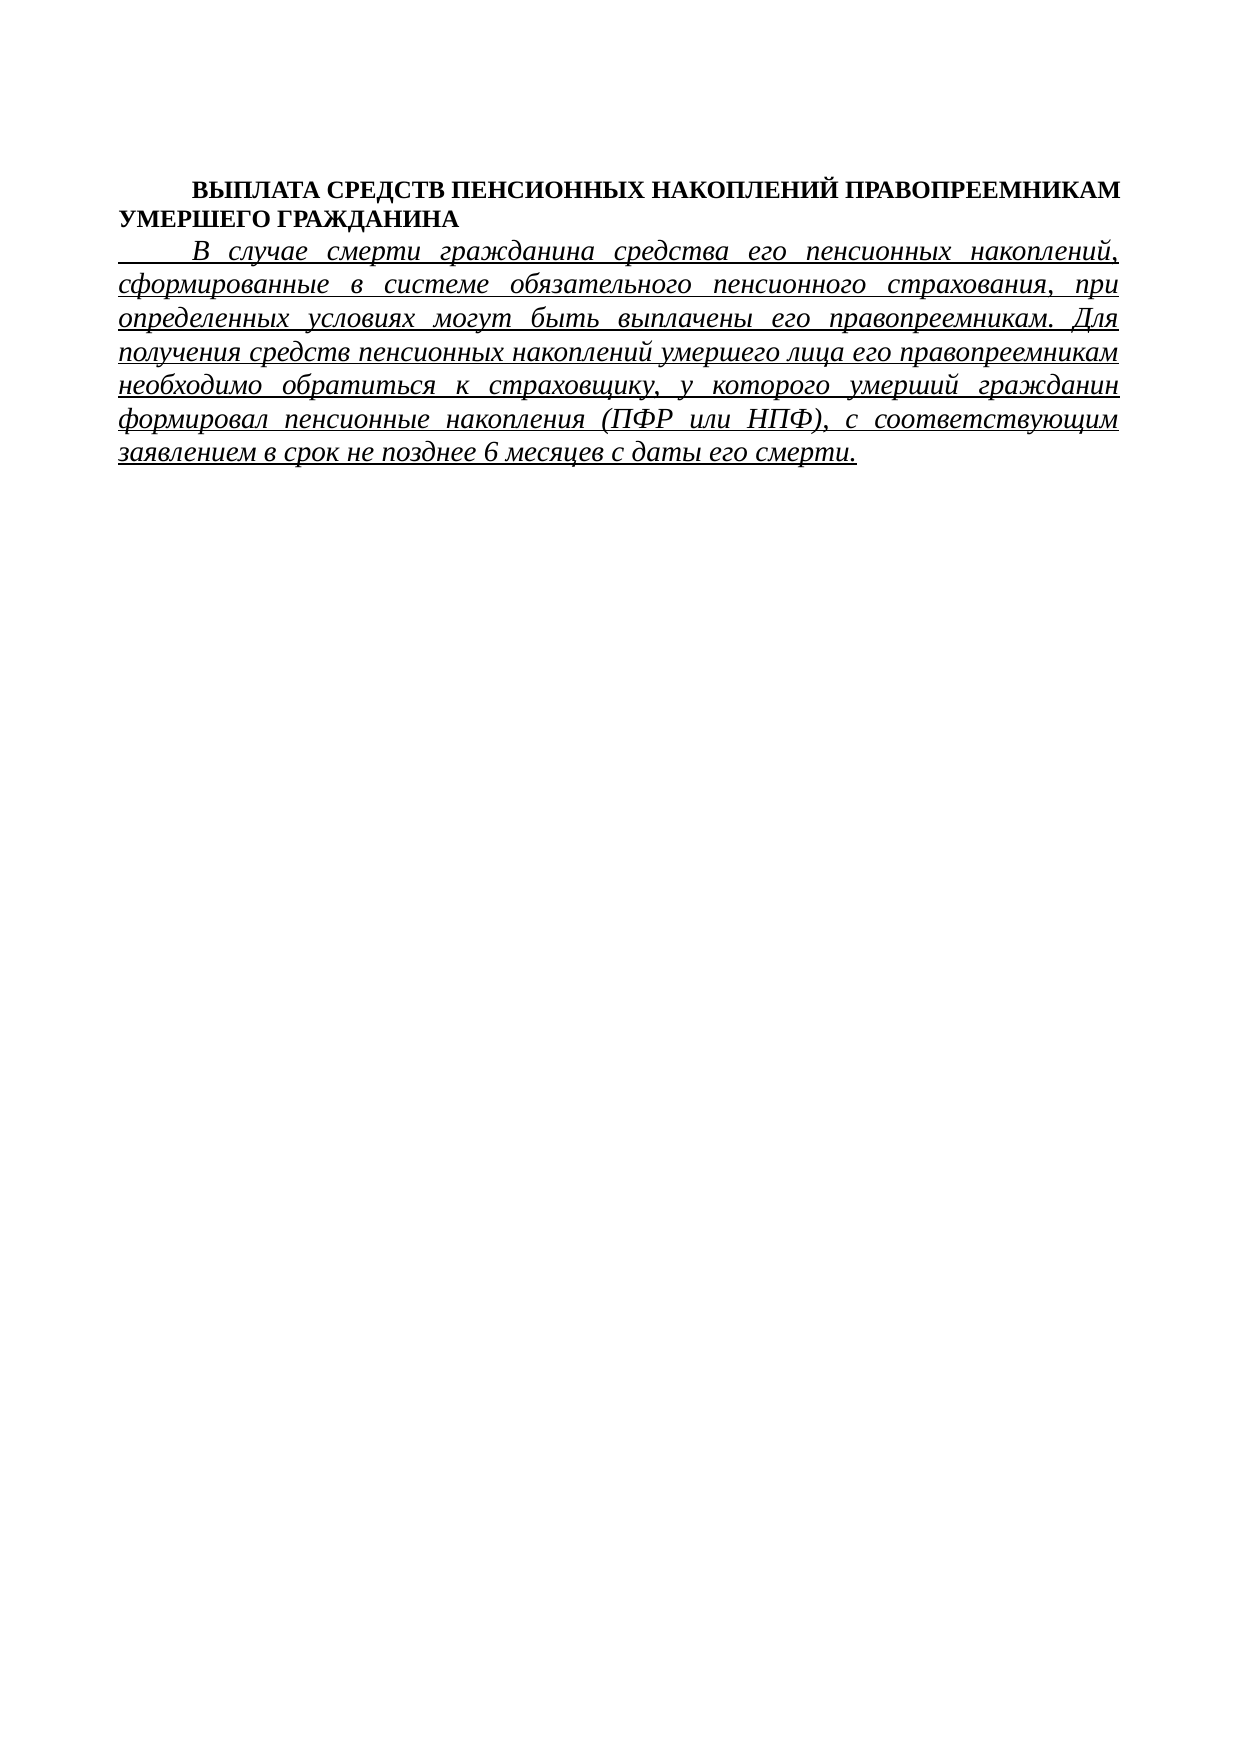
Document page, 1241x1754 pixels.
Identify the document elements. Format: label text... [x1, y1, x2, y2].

subtitle ВЫПЛАТА СРЕДСТВ ПЕНСИОННЫХ НАКОПЛЕНИЙ ПРАВОПРЕЕМНИКАМ УМЕРШЕГО ГРАЖДАНИНА [118, 176, 1122, 233]
text В случае смерти гражданина средства его пенсионных накоплений, сформированные в системе обязательного пенсионного страхования, при определенных условиях могут быть выплачены его правопреемникам. Для получения средств пенсионных накоплений умершего лица его правопреемникам необходимо обратиться к страховщику, у которого умерший гражданин формировал пенсионные накопления (ПФР или НПФ), с соответствующим заявлением в срок не позднее 6 месяцев с даты его смерти. [118, 233, 1122, 468]
